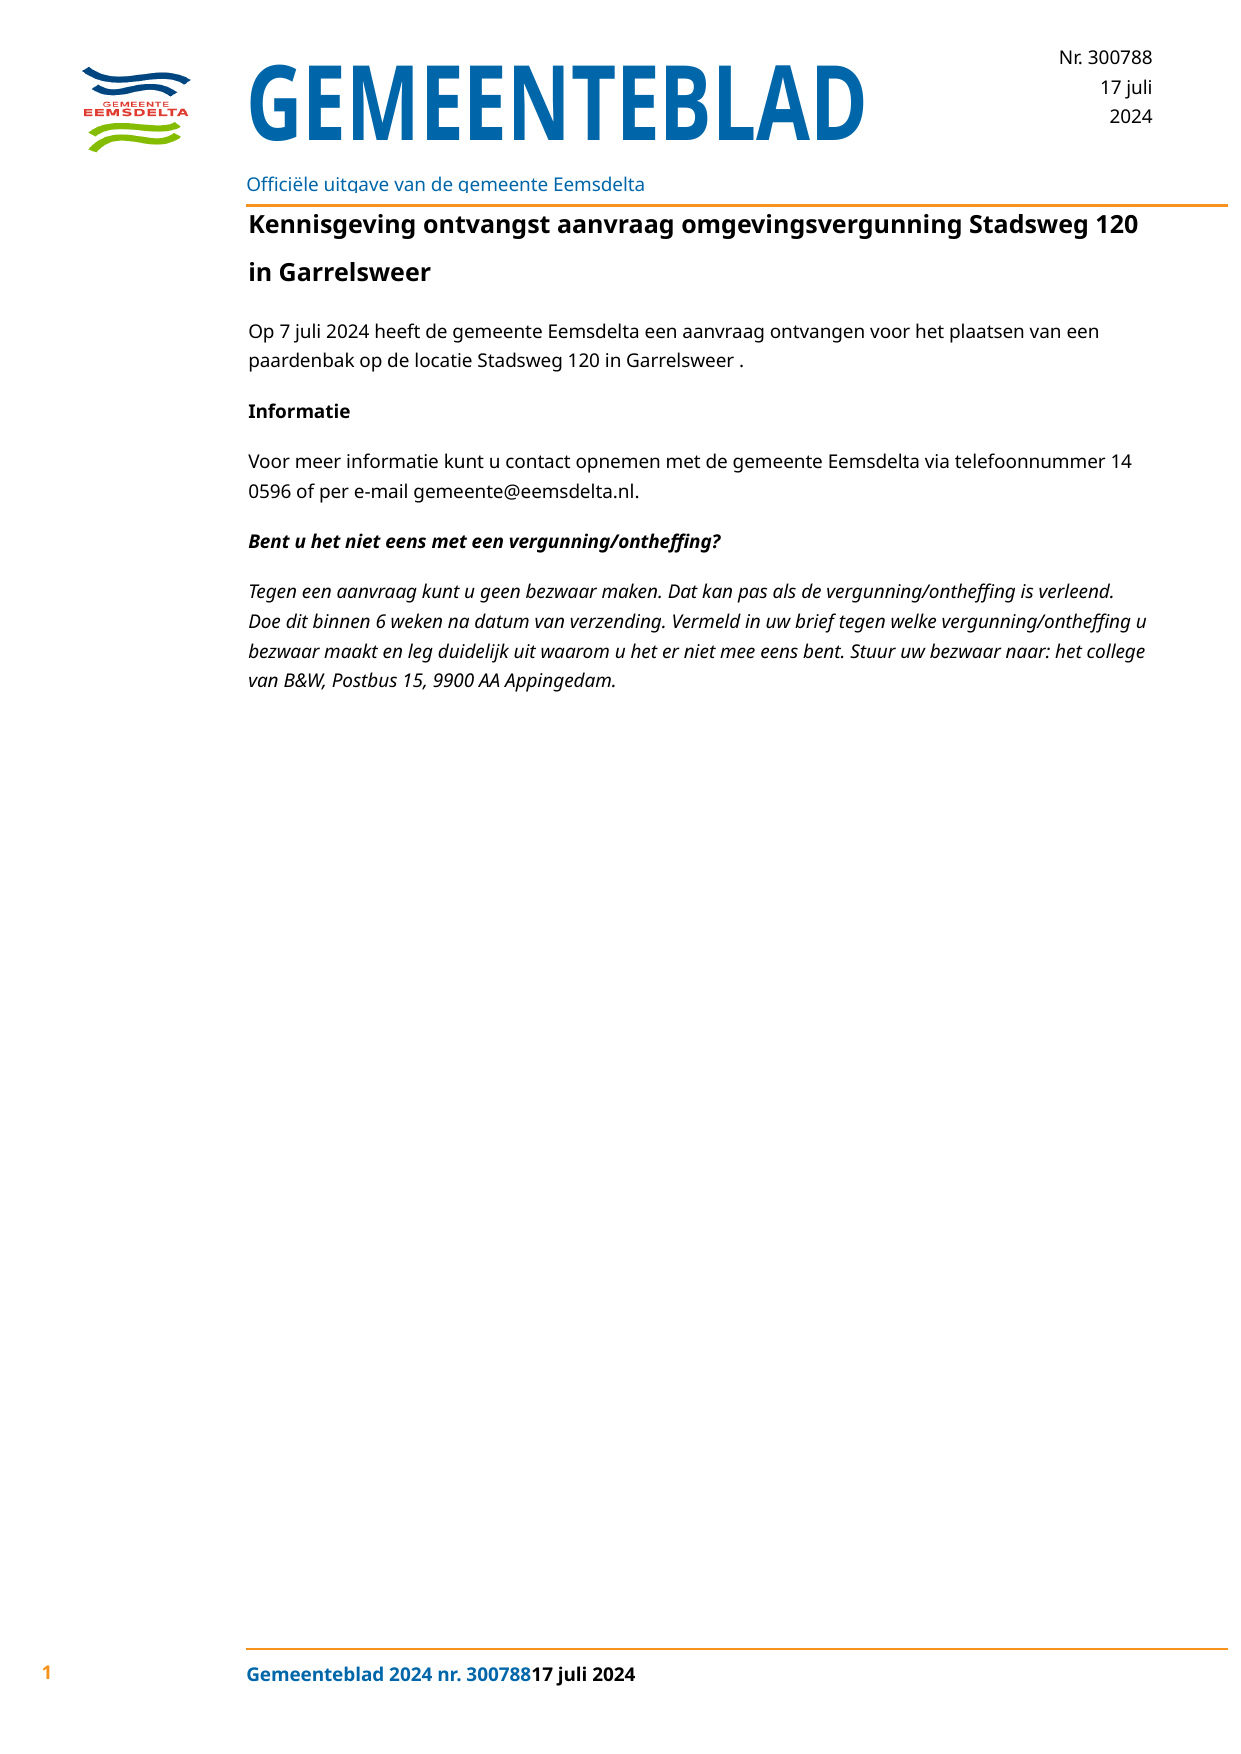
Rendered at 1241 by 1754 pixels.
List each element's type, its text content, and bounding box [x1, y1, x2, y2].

text Tegen een aanvraag kunt u geen bezwaar maken. Dat kan pas als de vergunning/ontheffing is verleend. Doe dit binnen 6 weken na datum van verzending. Vermeld in uw brief tegen welke vergunning/ontheffing u bezwaar maakt en leg duidelijk uit waarom u het er niet mee eens bent. Stuur uw bezwaar naar: het college van B&W, Postbus 15, 9900 AA Appingedam. [248, 579, 1152, 693]
text Bent u het niet eens met een vergunning/ontheffing? [248, 528, 1152, 554]
picture [41, 47, 231, 172]
text Kennisgeving ontvangst aanvraag omgevingsvergunning Stadsweg 120 in Garrelsweer [248, 207, 1152, 288]
text Op 7 juli 2024 heeft de gemeente Eemsdelta een aanvraag ontvangen voor het plaatsen van een paardenbak op de locatie Stadsweg 120 in Garrelsweer . [248, 318, 1152, 373]
text Voor meer informatie kunt u contact opnemen met de gemeente Eemsdelta via telefoonnummer 14 0596 of per e-mail gemeente@eemsdelta.nl. [248, 448, 1152, 504]
text Informatie [248, 398, 1152, 424]
